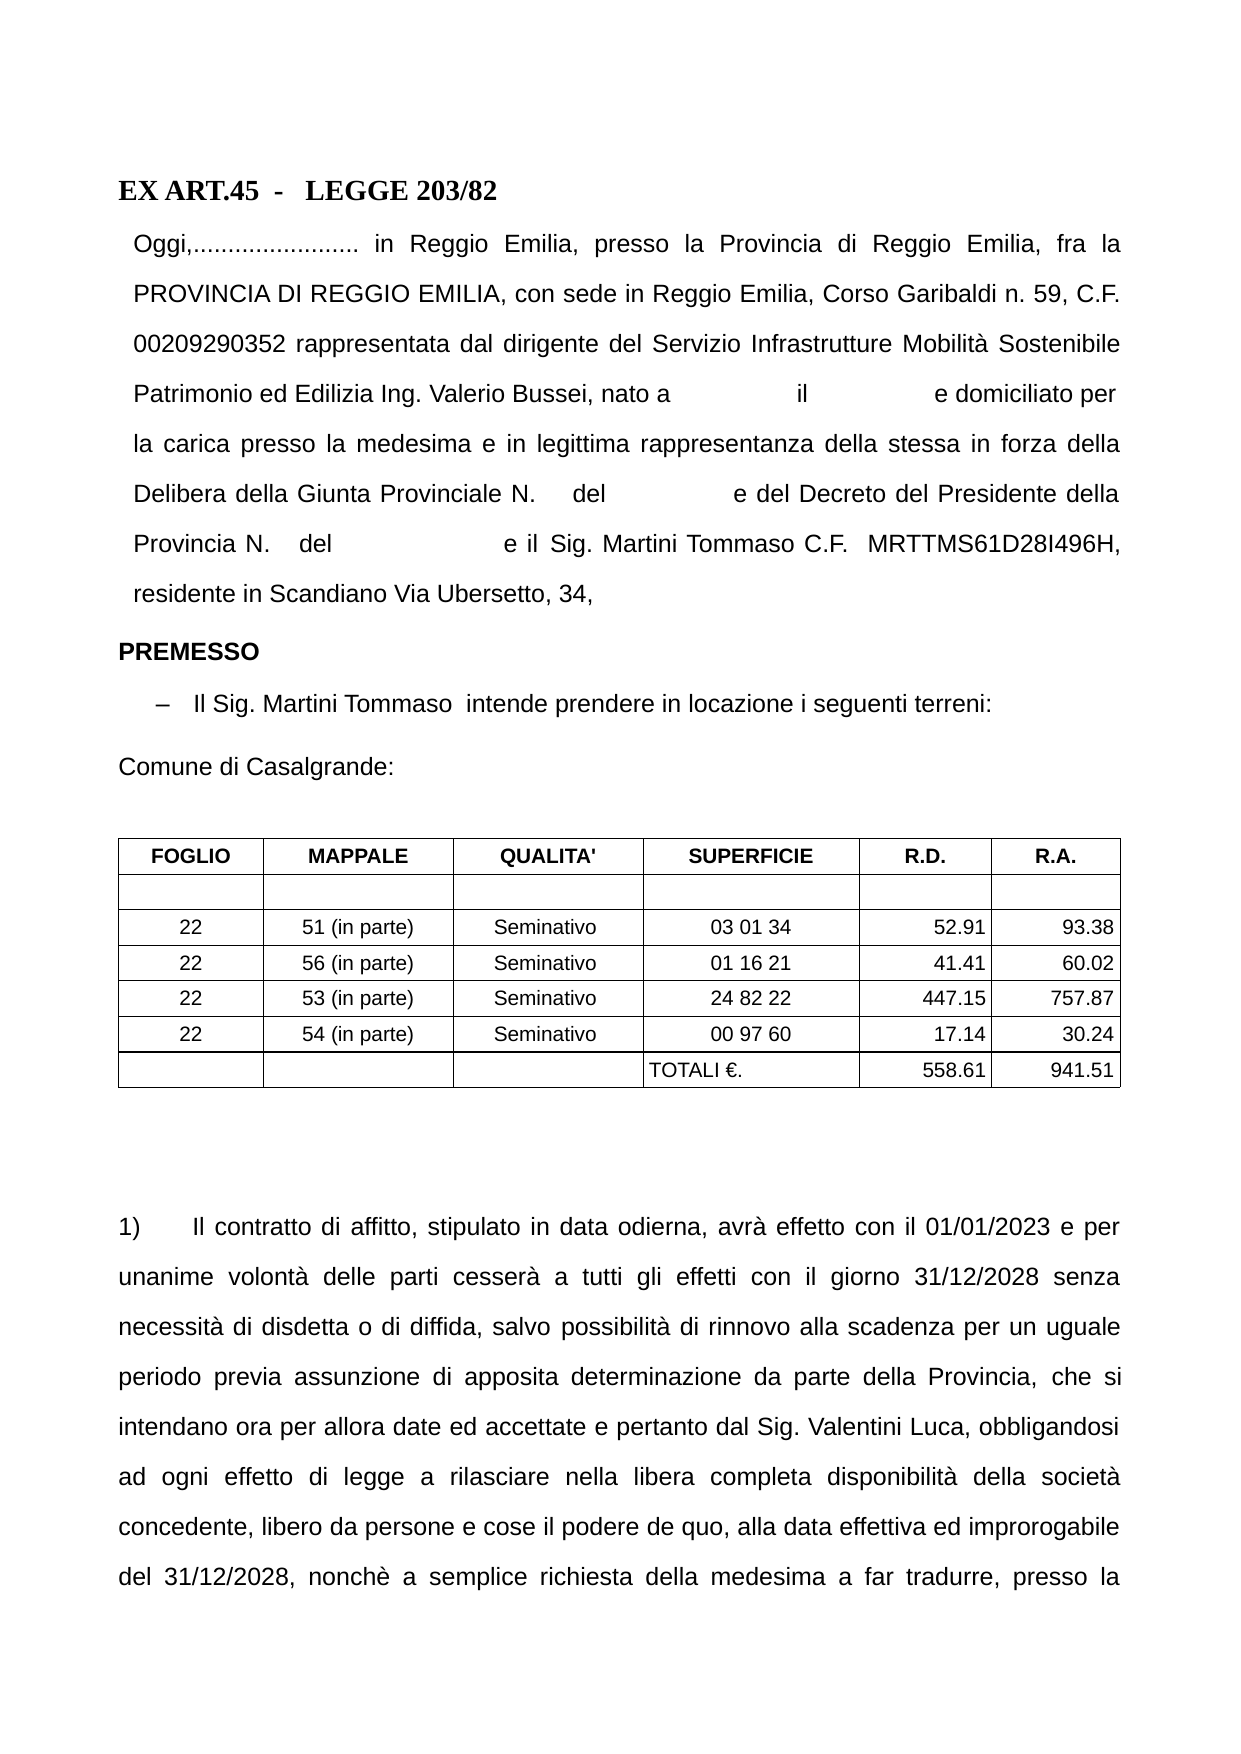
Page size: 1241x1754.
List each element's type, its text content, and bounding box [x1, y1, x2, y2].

table_header 17,14 [860, 1017, 991, 1051]
table_cell 51 (in parte) [264, 910, 453, 945]
table_cell 93,38 [992, 910, 1120, 945]
table_header MAPPALE [264, 839, 453, 874]
table_header [119, 1053, 263, 1087]
table_cell [264, 875, 453, 909]
table_header 54 (in parte) [264, 1017, 453, 1051]
table_header 941,51 [992, 1053, 1120, 1087]
table_cell 03 01 34 [644, 910, 859, 945]
list Il Sig. Martini Tommaso intende prendere in locazione i seguenti terreni: [156, 672, 1122, 722]
table_cell [119, 875, 263, 909]
table_cell 53 (in parte) [264, 981, 453, 1016]
table_cell 22 [119, 981, 263, 1016]
table_cell 52,91 [860, 910, 991, 945]
table_header R.D. [860, 839, 991, 874]
table_cell 41,41 [860, 946, 991, 980]
table_header 22 [119, 1017, 263, 1051]
table_cell Seminativo [454, 946, 643, 980]
table_cell 22 [119, 910, 263, 945]
text Comune di Casalgrande: [118, 752, 1122, 780]
table_cell 447,15 [860, 981, 991, 1016]
table_cell [992, 875, 1120, 909]
table_header QUALITA' [454, 839, 643, 874]
table_cell [644, 875, 859, 909]
table_header SUPERFICIE [644, 839, 859, 874]
subtitle EX ART.45 - LEGGE 203/82 [118, 173, 1122, 206]
table_header 00 97 60 [644, 1017, 859, 1051]
table_cell 24 82 22 [644, 981, 859, 1016]
table_cell 60,02 [992, 946, 1120, 980]
table_header [454, 1053, 643, 1087]
table_cell 22 [119, 946, 263, 980]
table_header 30,24 [992, 1017, 1120, 1051]
table_header Seminativo [454, 1017, 643, 1051]
table_header [264, 1053, 453, 1087]
table_cell Seminativo [454, 981, 643, 1016]
text 1) Il contratto di affitto, stipulato in data odierna, avrà effetto con il 01/01/2023 e per unanime volontà delle parti cesserà a tutti gli effetti con il giorno 31/12/2028 senza necessità di disdetta o di diffida, salvo possibilità di rinnovo alla scadenza per un uguale periodo previa assunzione di apposita determinazione da parte della Provincia, che si intendano ora per allora date ed accettate e pertanto dal Sig. Valentini Luca, obbligandosi ad ogni effetto di legge a rilasciare nella libera completa disponibilità della società concedente, libero da persone e cose il podere de quo, alla data effettiva ed improrogabile del 31/12/2028, nonchè a semplice richiesta della medesima a far tradurre, presso la [118, 1195, 1122, 1595]
text Oggi,........................ in Reggio Emilia, presso la Provincia di Reggio Emilia, fra la PROVINCIA DI REGGIO EMILIA, con sede in Reggio Emilia, Corso Garibaldi n. 59, C.F. 00209290352 rappresentata dal dirigente del Servizio Infrastrutture Mobilità Sostenibile Patrimonio ed Edilizia Ing. Valerio Bussei, nato a il e domiciliato per la carica presso la medesima e in legittima rappresentanza della stessa in forza della Delibera della Giunta Provinciale N. del e del Decreto del Presidente della Provincia N. del e il Sig. Martini Tommaso C.F. MRTTMS61D28I496H, residente in Scandiano Via Ubersetto, 34, [133, 212, 1122, 612]
table_cell [454, 875, 643, 909]
table_header 558,61 [860, 1053, 991, 1087]
table_cell 56 (in parte) [264, 946, 453, 980]
subtitle PREMESSO [118, 637, 1122, 666]
table_header TOTALI €. [644, 1053, 859, 1087]
table_cell 757,87 [992, 981, 1120, 1016]
table_header R.A. [992, 839, 1120, 874]
table_cell 01 16 21 [644, 946, 859, 980]
table_cell [860, 875, 991, 909]
table_header FOGLIO [119, 839, 263, 874]
table_cell Seminativo [454, 910, 643, 945]
